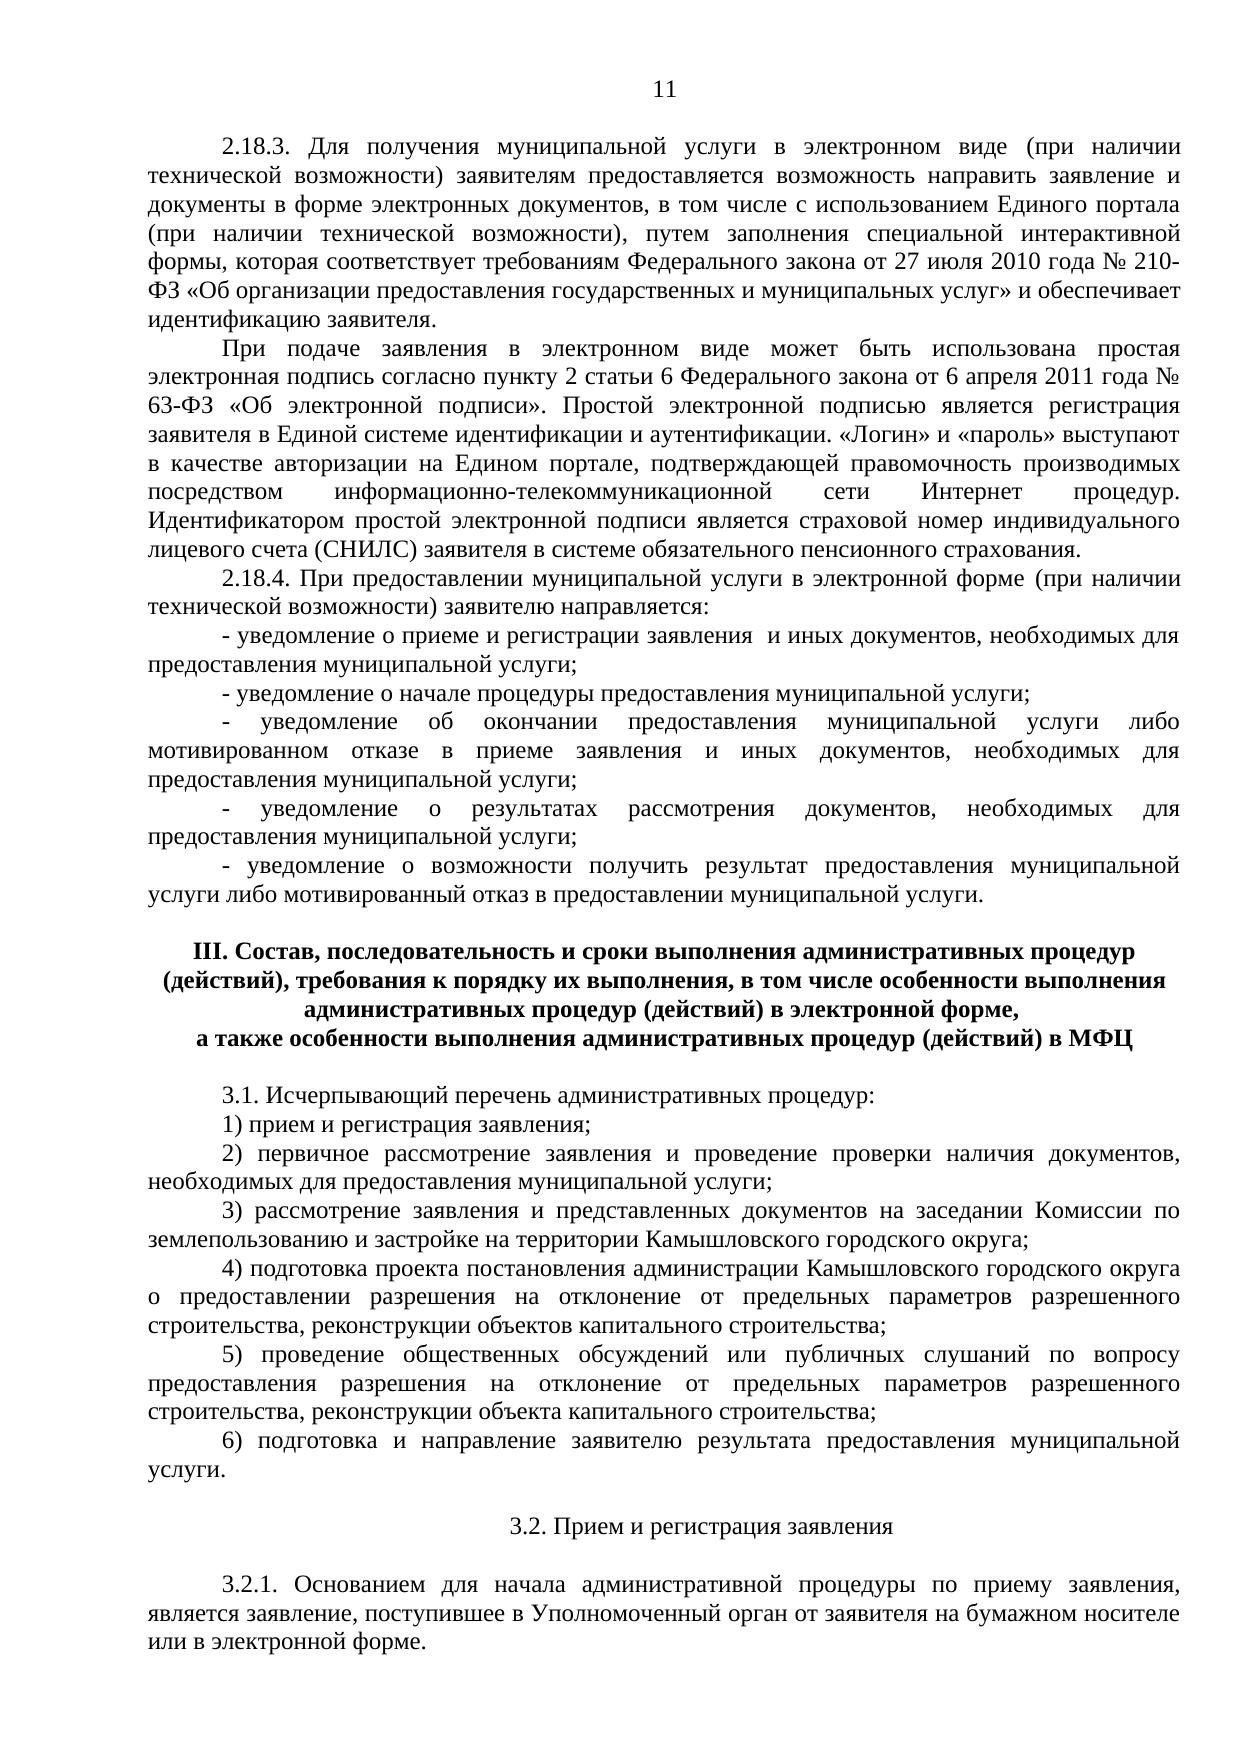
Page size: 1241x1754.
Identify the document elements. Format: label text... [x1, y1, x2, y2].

text 3.2. Прием и регистрация заявления [148, 1511, 1181, 1540]
text 3) рассмотрение заявления и представленных документов на заседании Комиссии по землепользованию и застройке на территории Камышловского городского округа; [148, 1195, 1181, 1253]
text 2) первичное рассмотрение заявления и проведение проверки наличия документов, необходимых для предоставления муниципальной услуги; [148, 1138, 1181, 1195]
text 2.18.4. При предоставлении муниципальной услуги в электронной форме (при наличии технической возможности) заявителю направляется: [148, 563, 1181, 620]
text 3.1. Исчерпывающий перечень административных процедур: [148, 1080, 1181, 1109]
text 4) подготовка проекта постановления администрации Камышловского городского округа о предоставлении разрешения на отклонение от предельных параметров разрешенного строительства, реконструкции объектов капитального строительства; [148, 1253, 1181, 1339]
text - уведомление о приеме и регистрации заявления и иных документов, необходимых для предоставления муниципальной услуги; [148, 620, 1181, 678]
text При подаче заявления в электронном виде может быть использована простая электронная подпись согласно пункту 2 статьи 6 Федерального закона от 6 апреля 2011 года № 63-ФЗ «Об электронной подписи». Простой электронной подписью является регистрация заявителя в Единой системе идентификации и аутентификации. «Логин» и «пароль» выступают в качестве авторизации на Едином портале, подтверждающей правомочность производимых посредством информационно-телекоммуникационной сети Интернет процедур. Идентификатором простой электронной подписи является страховой номер индивидуального лицевого счета (СНИЛС) заявителя в системе обязательного пенсионного страхования. [148, 333, 1181, 563]
text 5) проведение общественных обсуждений или публичных слушаний по вопросу предоставления разрешения на отклонение от предельных параметров разрешенного строительства, реконструкции объекта капитального строительства; [148, 1339, 1181, 1425]
text 1) прием и регистрация заявления; [148, 1109, 1181, 1138]
text 2.18.3. Для получения муниципальной услуги в электронном виде (при наличии технической возможности) заявителям предоставляется возможность направить заявление и документы в форме электронных документов, в том числе с использованием Единого портала (при наличии технической возможности), путем заполнения специальной интерактивной формы, которая соответствует требованиям Федерального закона от 27 июля 2010 года № 210-ФЗ «Об организации предоставления государственных и муниципальных услуг» и обеспечивает идентификацию заявителя. [148, 131, 1181, 333]
text - уведомление о возможности получить результат предоставления муниципальной услуги либо мотивированный отказ в предоставлении муниципальной услуги. [148, 850, 1181, 908]
text 3.2.1. Основанием для начала административной процедуры по приему заявления, является заявление, поступившее в Уполномоченный орган от заявителя на бумажном носителе или в электронной форме. [148, 1569, 1181, 1655]
text III. Состав, последовательность и сроки выполнения административных процедур (действий), требования к порядку их выполнения, в том числе особенности выполнения административных процедур (действий) в электронной форме, а также особенности выполнения административных процедур (действий) в МФЦ [148, 936, 1181, 1051]
text 6) подготовка и направление заявителю результата предоставления муниципальной услуги. [148, 1425, 1181, 1483]
text - уведомление об окончании предоставления муниципальной услуги либо мотивированном отказе в приеме заявления и иных документов, необходимых для предоставления муниципальной услуги; [148, 706, 1181, 793]
text - уведомление о результатах рассмотрения документов, необходимых для предоставления муниципальной услуги; [148, 793, 1181, 850]
text - уведомление о начале процедуры предоставления муниципальной услуги; [148, 678, 1181, 706]
